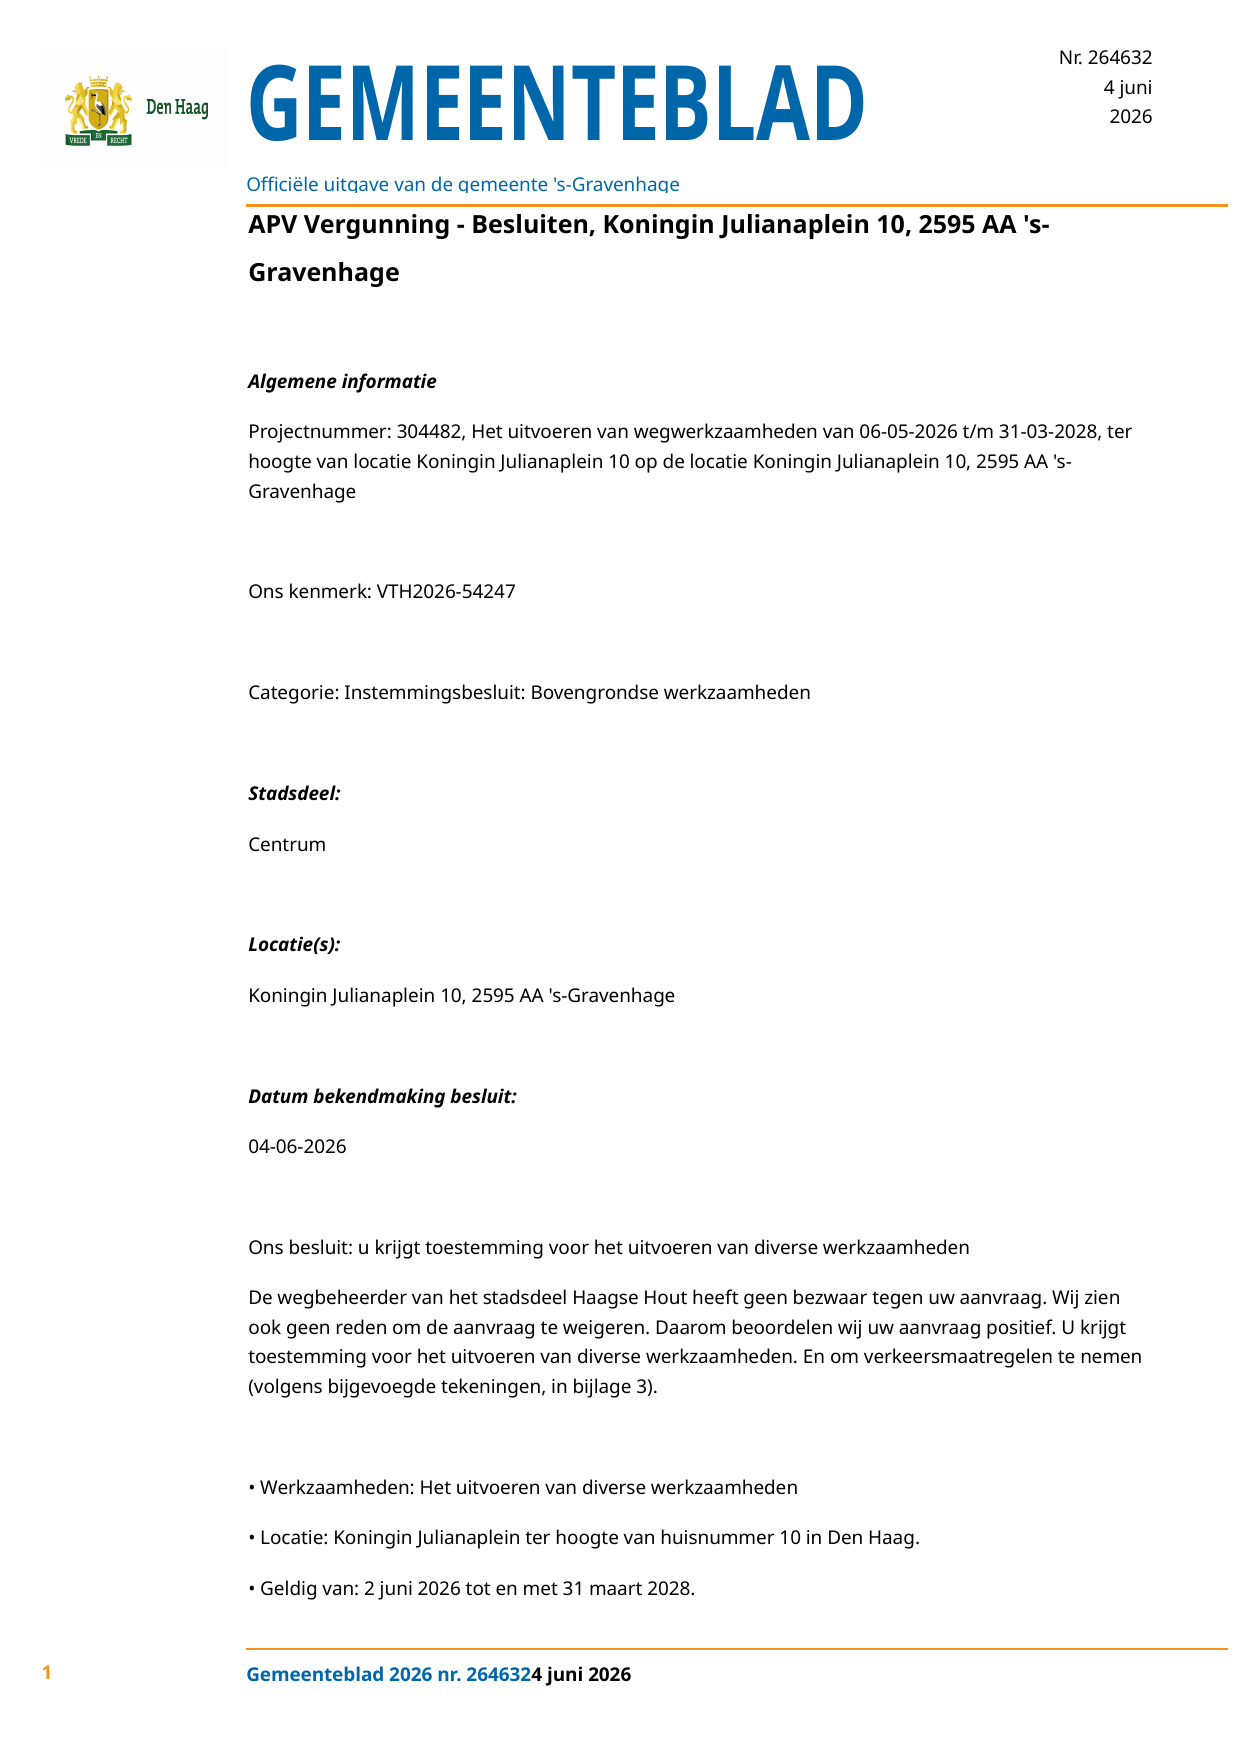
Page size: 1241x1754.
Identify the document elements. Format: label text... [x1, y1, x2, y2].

text • Locatie: Koningin Julianaplein ter hoogte van huisnummer 10 in Den Haag. [248, 1524, 1152, 1550]
text Datum bekendmaking besluit: [248, 1083, 1152, 1109]
text Centrum [248, 831, 1152, 857]
text • Werkzaamheden: Het uitvoeren van diverse werkzaamheden [248, 1474, 1152, 1500]
text Koningin Julianaplein 10, 2595 AA 's-Gravenhage [248, 982, 1152, 1008]
text APV Vergunning - Besluiten, Koningin Julianaplein 10, 2595 AA 's-Gravenhage [248, 207, 1152, 288]
text Projectnummer: 304482, Het uitvoeren van wegwerkzaamheden van 06-05-2026 t/m 31-03-2028, ter hoogte van locatie Koningin Julianaplein 10 op de locatie Koningin Julianaplein 10, 2595 AA 's-Gravenhage [248, 419, 1152, 504]
picture [41, 47, 231, 172]
text • Geldig van: 2 juni 2026 tot en met 31 maart 2028. [248, 1575, 1152, 1601]
text Ons besluit: u krijgt toestemming voor het uitvoeren van diverse werkzaamheden [248, 1234, 1152, 1260]
text Locatie(s): [248, 932, 1152, 957]
text Stadsdeel: [248, 780, 1152, 806]
text Algemene informatie [248, 368, 1152, 394]
text Categorie: Instemmingsbesluit: Bovengrondse werkzaamheden [248, 679, 1152, 705]
text 04-06-2026 [248, 1133, 1152, 1159]
text De wegbeheerder van het stadsdeel Haagse Hout heeft geen bezwaar tegen uw aanvraag. Wij zien ook geen reden om de aanvraag te weigeren. Daarom beoordelen wij uw aanvraag positief. U krijgt toestemming voor het uitvoeren van diverse werkzaamheden. En om verkeersmaatregelen te nemen (volgens bijgevoegde tekeningen, in bijlage 3). [248, 1284, 1152, 1399]
text Ons kenmerk: VTH2026-54247 [248, 579, 1152, 604]
